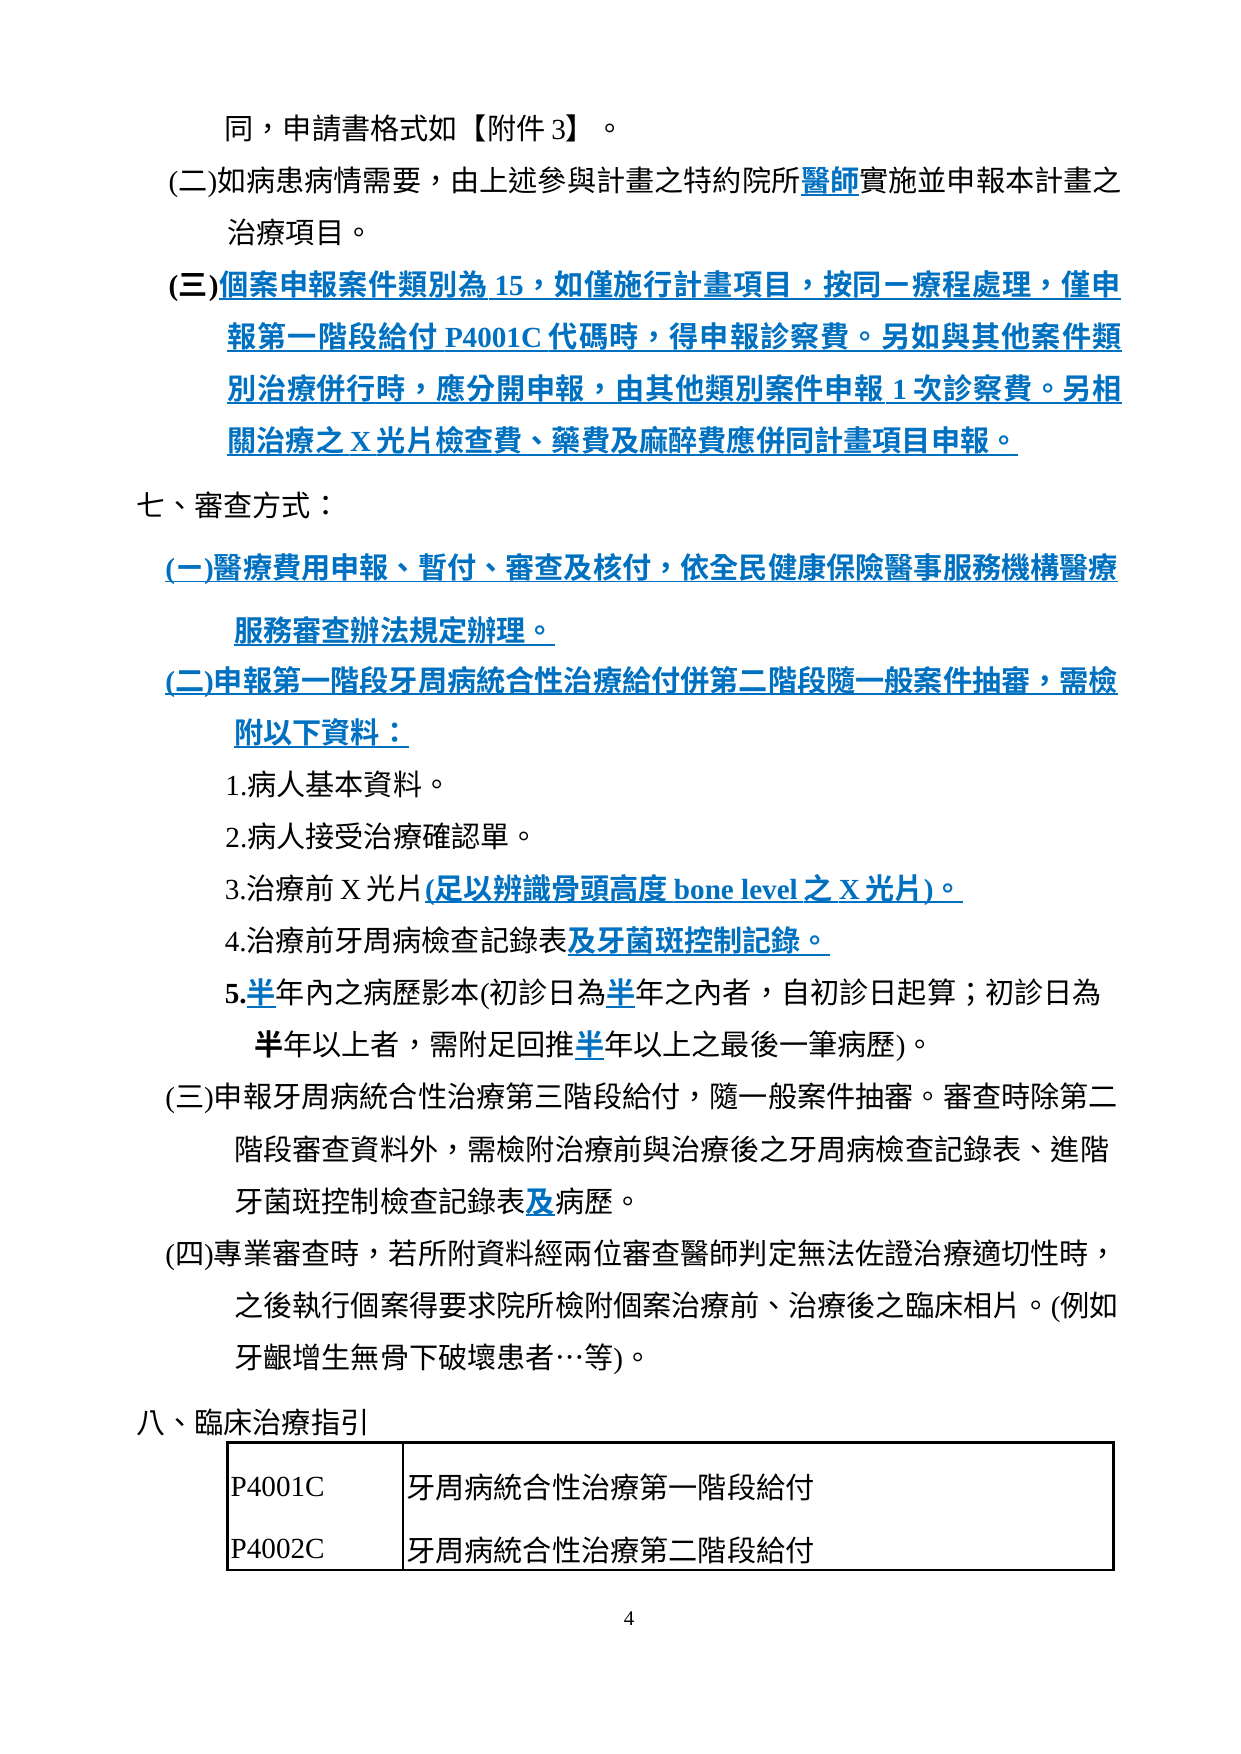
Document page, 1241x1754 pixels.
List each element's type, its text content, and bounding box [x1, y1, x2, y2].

text (三)個案申報案件類別為15，如僅施行計畫項目，按同ㄧ療程處理，僅申報第一階段給付P4001C代碼時，得申報診察費。另如與其他案件類別治療併行時，應分開申報，由其他類別案件申報1次診察費。另相關治療之X光片檢查費、藥費及麻醉費應併同計畫項目申報。 [168, 254, 1122, 462]
text (三)申報牙周病統合性治療第三階段給付，隨一般案件抽審。審查時除第二階段審查資料外，需檢附治療前與治療後之牙周病檢查記錄表、進階牙菌斑控制檢查記錄表及病歷。 [165, 1066, 1122, 1222]
table_header 牙周病統合性治療第一階段給付 牙周病統合性治療第二階段給付 [404, 1444, 1112, 1569]
text 八、臨床治療指引 [136, 1379, 1122, 1441]
table_header P4001C P4002C [229, 1444, 402, 1569]
text 5.半年內之病歷影本(初診日為半年之內者，自初診日起算；初診日為半年以上者，需附足回推半年以上之最後一筆病歷)。 [224, 962, 1122, 1066]
text 七、審查方式： [136, 462, 1122, 524]
text (二)如病患病情需要，由上述參與計畫之特約院所醫師實施並申報本計畫之治療項目。 [168, 149, 1122, 254]
text 同，申請書格式如【附件3】。 [168, 97, 1122, 149]
text 1.病人基本資料。 [225, 754, 1122, 806]
text 2.病人接受治療確認單。 [225, 806, 1122, 858]
text (ㄧ)醫療費用申報、暫付、審查及核付，依全民健康保險醫事服務機構醫療服務審查辦法規定辦理。 [165, 524, 1122, 649]
text (四)專業審查時，若所附資料經兩位審查醫師判定無法佐證治療適切性時，之後執行個案得要求院所檢附個案治療前、治療後之臨床相片。(例如牙齦增生無骨下破壞患者…等)。 [165, 1222, 1122, 1379]
text 3.治療前X光片(足以辨識骨頭高度bone level之X光片)。 [224, 858, 1122, 910]
text 4.治療前牙周病檢查記錄表及牙菌斑控制記錄。 [224, 910, 1122, 962]
text (二)申報第一階段牙周病統合性治療給付併第二階段隨一般案件抽審，需檢附以下資料： [165, 649, 1122, 754]
